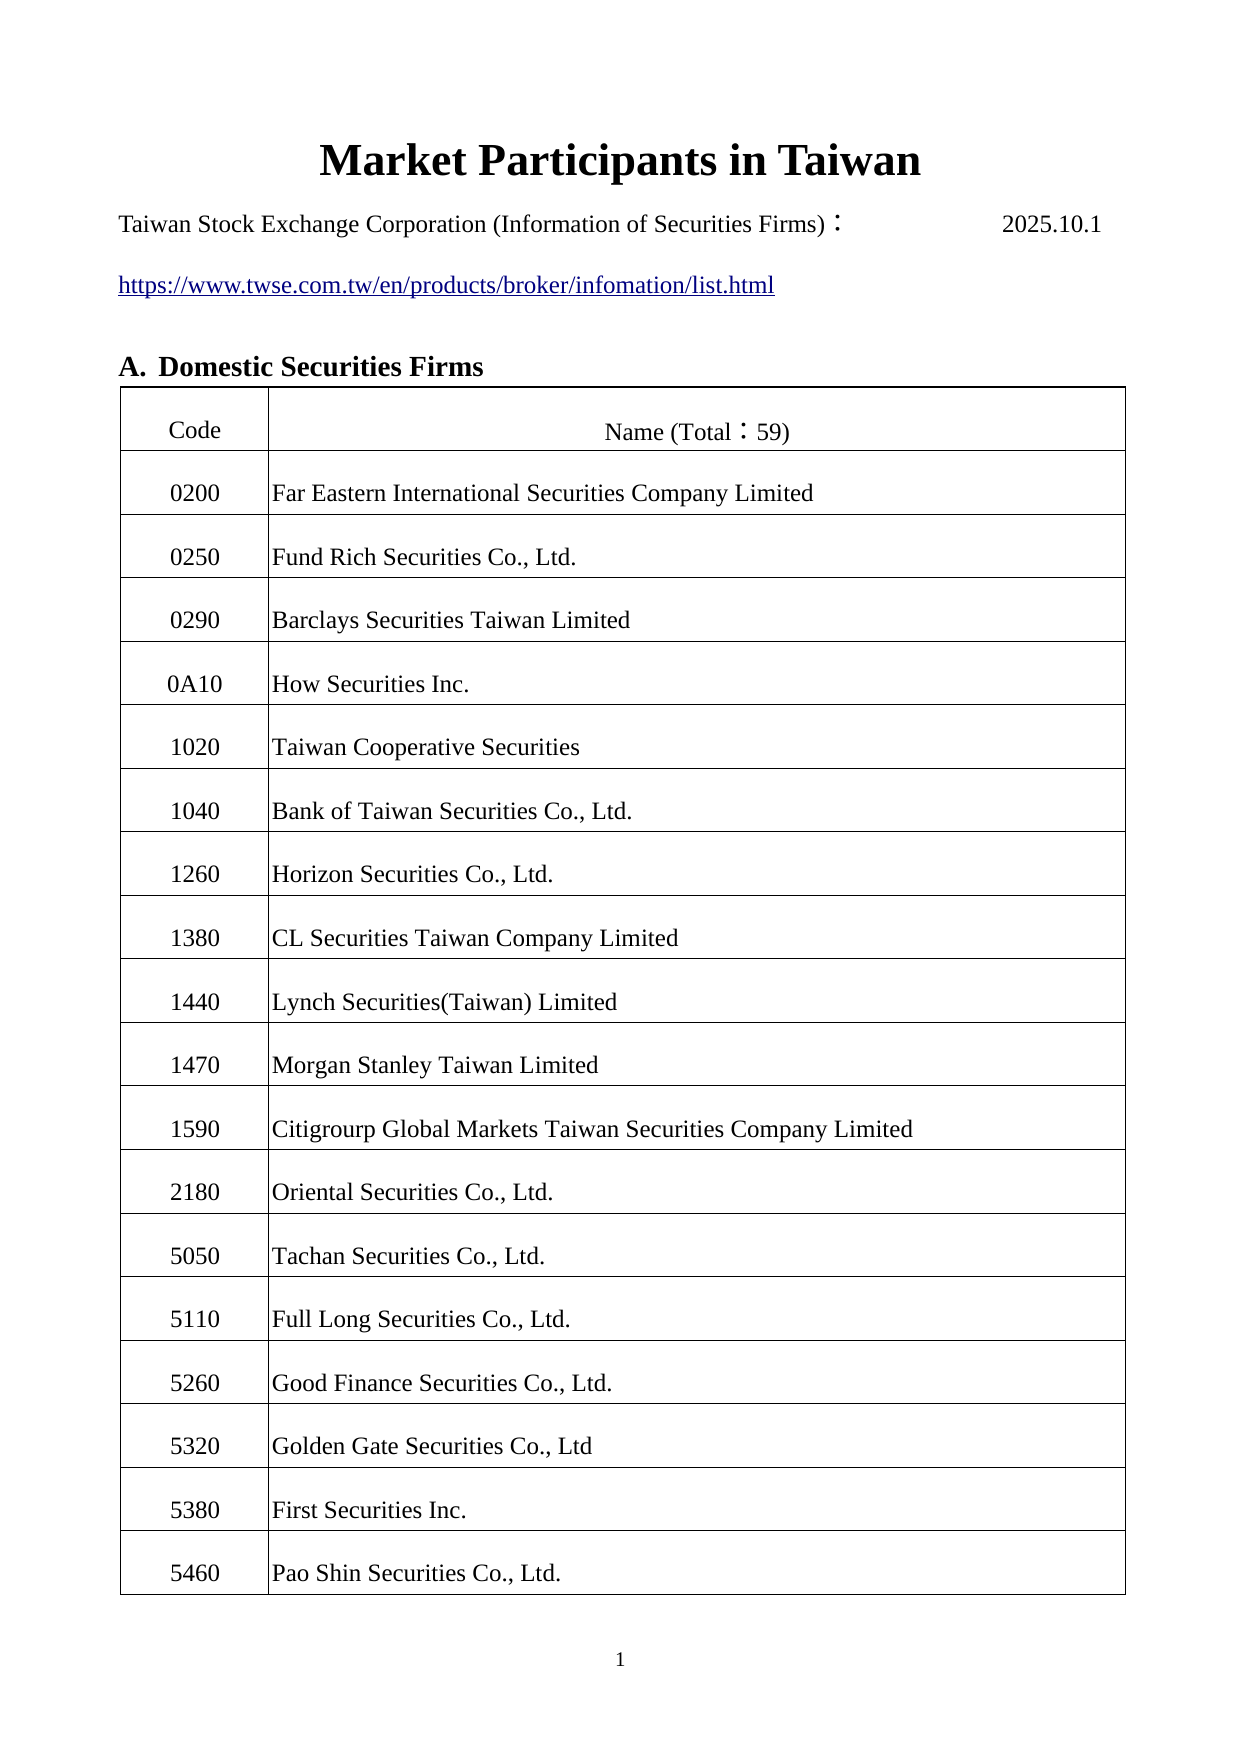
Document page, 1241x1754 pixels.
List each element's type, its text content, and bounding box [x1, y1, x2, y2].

table_cell 0290 [121, 578, 268, 641]
table_cell 1260 [121, 832, 268, 895]
table_header Code [121, 388, 268, 450]
table_cell 0200 [121, 451, 268, 513]
table_cell Bank of Taiwan Securities Co., Ltd. [269, 769, 1125, 831]
table_cell Citigrourp Global Markets Taiwan Securities Company Limited [269, 1086, 1125, 1149]
table_header Name (Total：59)表單的頂端 [269, 388, 1125, 450]
table_cell 1020 [121, 705, 268, 768]
table_cell Full Long Securities Co., Ltd. [269, 1277, 1125, 1339]
table_cell Barclays Securities Taiwan Limited [269, 578, 1125, 641]
text Taiwan Stock Exchange Corporation (Information of Securities Firms)： 2025.10.1 https://www.twse.com.tw/en/products/broker/infomation/list.html [118, 180, 1122, 305]
table_cell 1590 [121, 1086, 268, 1149]
table_cell 0250 [121, 515, 268, 577]
table_cell Good Finance Securities Co., Ltd. [269, 1341, 1125, 1403]
table_cell Golden Gate Securities Co., Ltd [269, 1404, 1125, 1467]
table_cell Oriental Securities Co., Ltd. [269, 1150, 1125, 1212]
table_cell 5050 [121, 1214, 268, 1276]
table_cell Pao Shin Securities Co., Ltd. [269, 1531, 1125, 1594]
table_cell 5460 [121, 1531, 268, 1594]
table_cell 2180 [121, 1150, 268, 1212]
table_cell 5260 [121, 1341, 268, 1403]
table_cell 1470 [121, 1023, 268, 1085]
text Market Participants in Taiwan [118, 118, 1122, 180]
table_cell 5110 [121, 1277, 268, 1339]
table_cell Far Eastern International Securities Company Limited [269, 451, 1125, 513]
table_cell Taiwan Cooperative Securities [269, 705, 1125, 768]
table_cell Tachan Securities Co., Ltd. [269, 1214, 1125, 1276]
table_cell 0A10 [121, 642, 268, 704]
table_cell 5320 [121, 1404, 268, 1467]
table_cell Lynch Securities(Taiwan) Limited [269, 959, 1125, 1022]
table_cell 1040 [121, 769, 268, 831]
table_cell Fund Rich Securities Co., Ltd. [269, 515, 1125, 577]
table_cell 1440 [121, 959, 268, 1022]
table_cell Morgan Stanley Taiwan Limited [269, 1023, 1125, 1085]
table_cell 5380 [121, 1468, 268, 1530]
table_cell 1380 [121, 896, 268, 958]
table_cell CL Securities Taiwan Company Limited [269, 896, 1125, 958]
table_cell First Securities Inc. [269, 1468, 1125, 1530]
list Domestic Securities Firms [118, 324, 1122, 386]
table_cell Horizon Securities Co., Ltd. [269, 832, 1125, 895]
table_cell How Securities Inc. [269, 642, 1125, 704]
